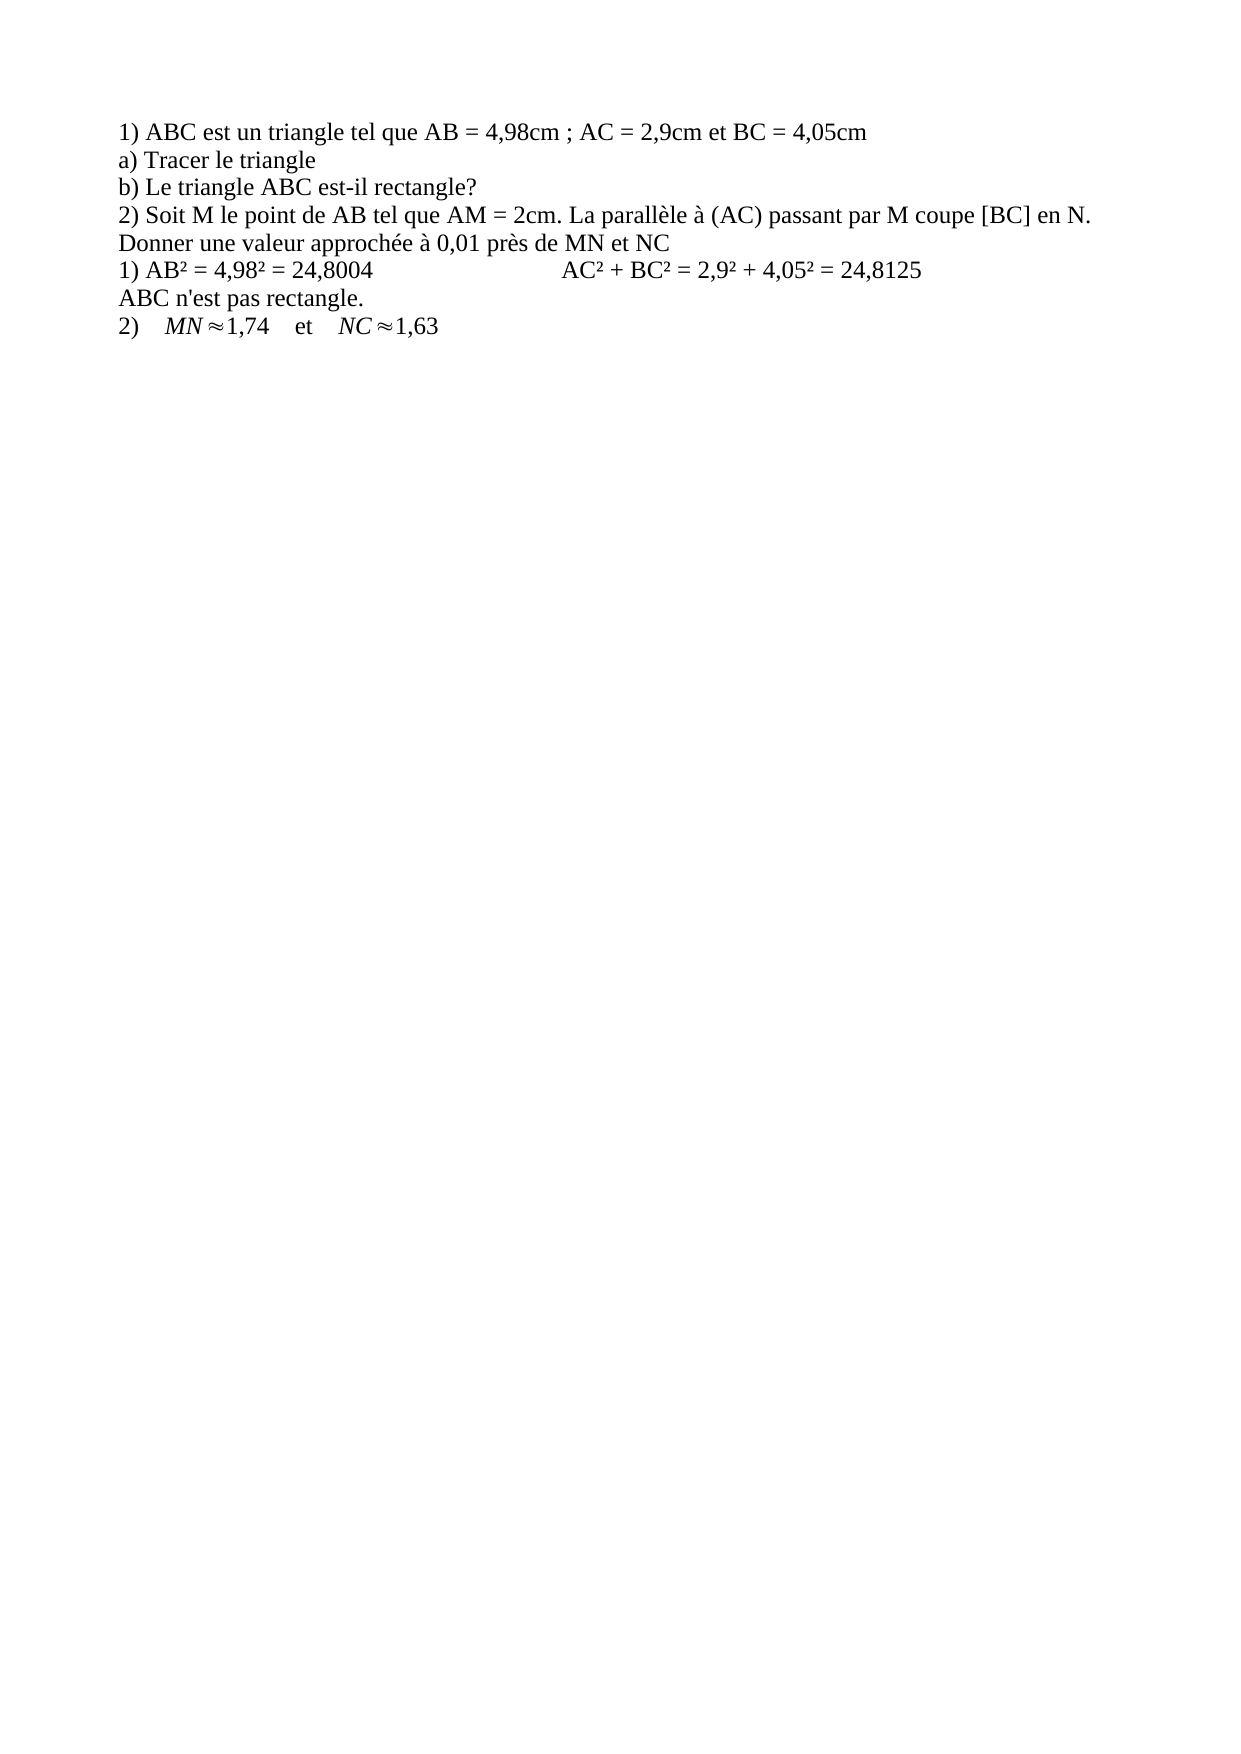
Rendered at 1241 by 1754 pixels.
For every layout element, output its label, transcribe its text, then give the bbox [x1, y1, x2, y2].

text 1) AB² = 4,98² = 24,8004 AC² + BC² = 2,9² + 4,05² = 24,8125 [118, 257, 1122, 284]
text Donner une valeur approchée à 0,01 près de MN et NC [118, 229, 1122, 257]
text 1) ABC est un triangle tel que AB = 4,98cm ; AC = 2,9cm et BC = 4,05cm [118, 118, 1122, 146]
text b) Le triangle ABC est-il rectangle? [118, 173, 1122, 201]
text a) Tracer le triangle [118, 146, 1122, 173]
text 2) Soit M le point de AB tel que AM = 2cm. La parallèle à (AC) passant par M coupe [BC] en N. [118, 201, 1122, 229]
text 2) et [118, 312, 1122, 340]
text ABC n'est pas rectangle. [118, 284, 1122, 312]
